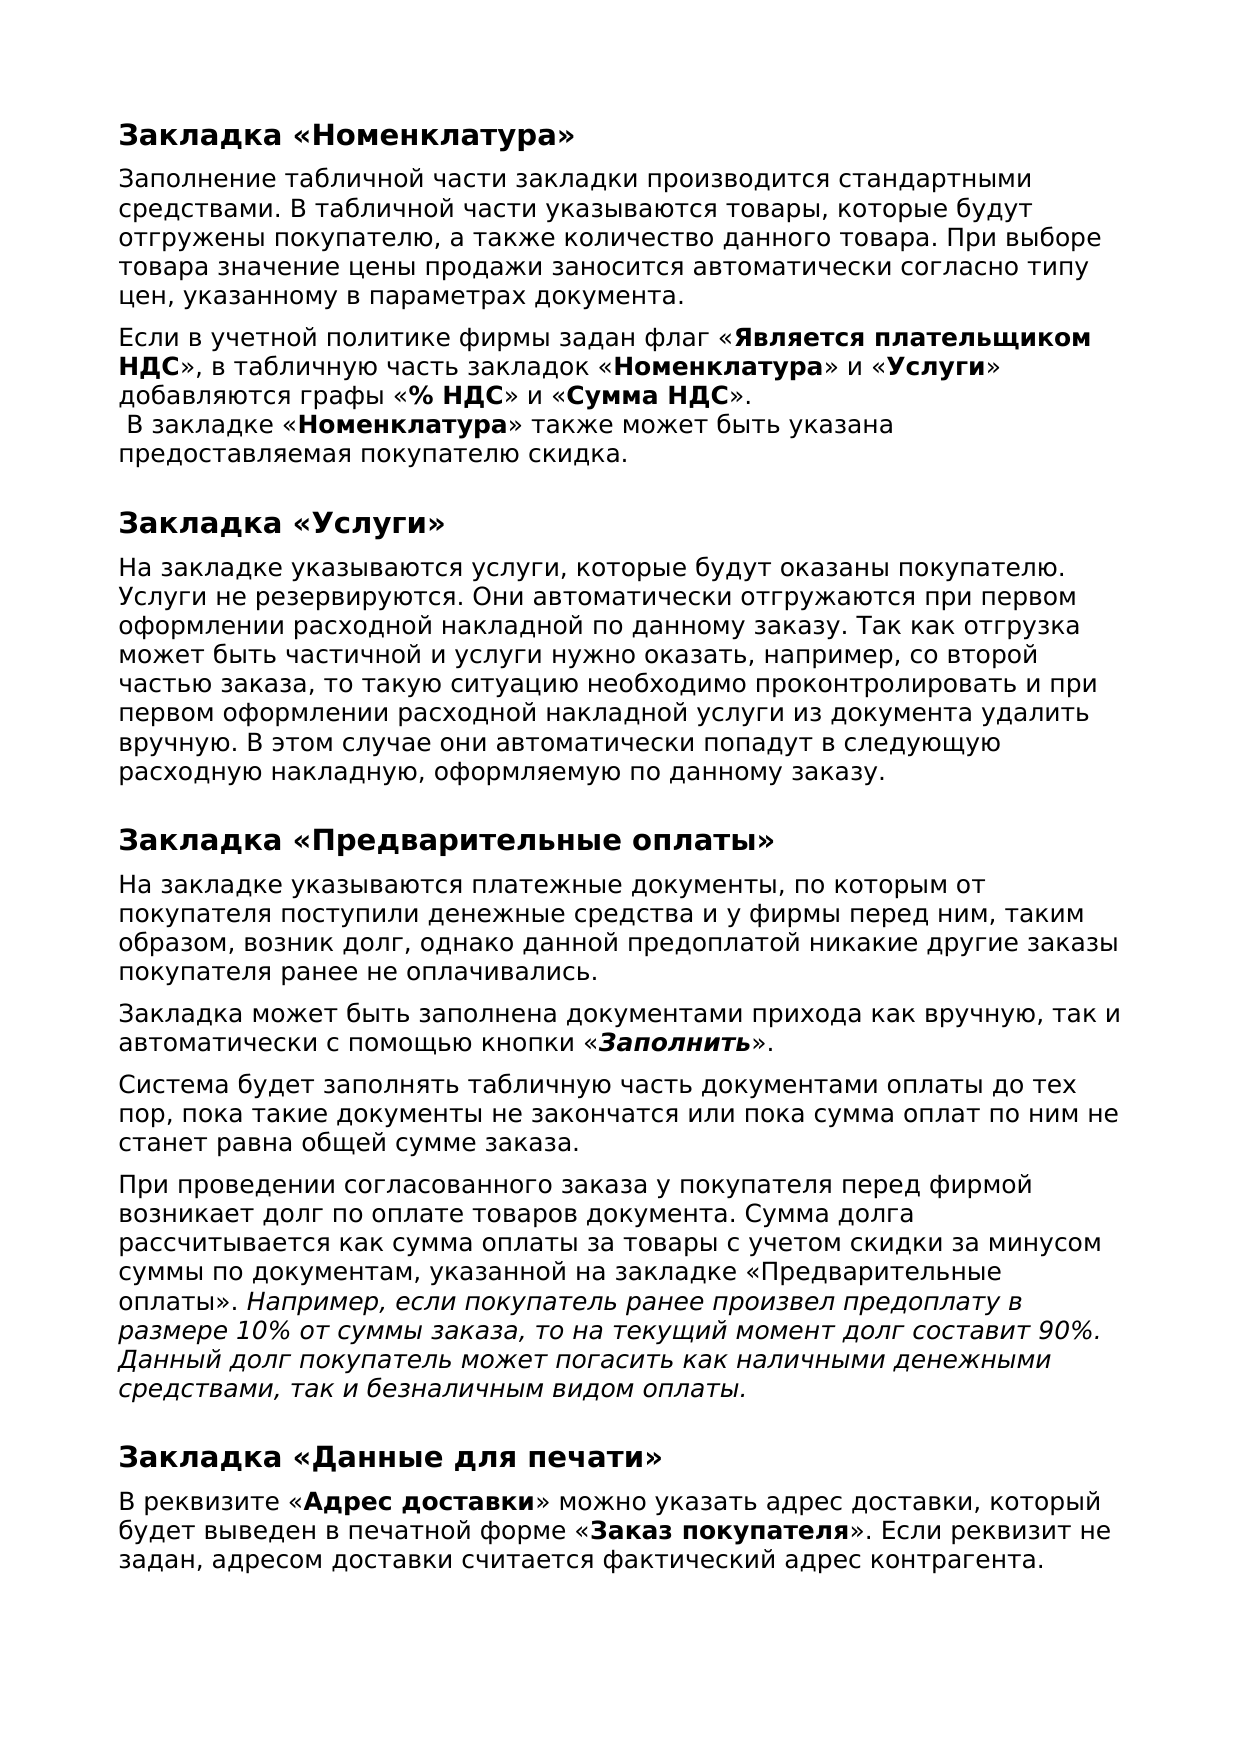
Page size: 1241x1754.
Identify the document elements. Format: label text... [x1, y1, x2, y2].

subtitle Закладка «Номенклатура» [118, 118, 1122, 152]
text На закладке указываются платежные документы, по которым от покупателя поступили денежные средства и у фирмы перед ним, таким образом, возник долг, однако данной предоплатой никакие другие заказы покупателя ранее не оплачивались. [118, 870, 1122, 987]
text Закладка может быть заполнена документами прихода как вручную, так и автоматически с помощью кнопки «Заполнить». [118, 999, 1122, 1057]
subtitle Закладка «Данные для печати» [118, 1441, 1122, 1475]
text Система будет заполнять табличную часть документами оплаты до тех пор, пока такие документы не закончатся или пока сумма оплат по ним не станет равна общей сумме заказа. [118, 1070, 1122, 1157]
text Заполнение табличной части закладки производится стандартными средствами. В табличной части указываются товары, которые будут отгружены покупателю, а также количество данного товара. При выборе товара значение цены продажи заносится автоматически согласно типу цен, указанному в параметрах документа. [118, 164, 1122, 310]
subtitle Закладка «Предварительные оплаты» [118, 823, 1122, 857]
subtitle Закладка «Услуги» [118, 506, 1122, 540]
text В реквизите «Адрес доставки» можно указать адрес доставки, который будет выведен в печатной форме «Заказ покупателя». Если реквизит не задан, адресом доставки считается фактический адрес контрагента. [118, 1487, 1122, 1575]
text При проведении согласованного заказа у покупателя перед фирмой возникает долг по оплате товаров документа. Сумма долга рассчитывается как сумма оплаты за товары с учетом скидки за минусом суммы по документам, указанной на закладке «Предварительные оплаты». Например, если покупатель ранее произвел предоплату в размере 10% от суммы заказа, то на текущий момент долг составит 90%. Данный долг покупатель может погасить как наличными денежными средствами, так и безналичным видом оплаты. [118, 1170, 1122, 1403]
text На закладке указываются услуги, которые будут оказаны покупателю. Услуги не резервируются. Они автоматически отгружаются при первом оформлении расходной накладной по данному заказу. Так как отгрузка может быть частичной и услуги нужно оказать, например, со второй частью заказа, то такую ситуацию необходимо проконтролировать и при первом оформлении расходной накладной услуги из документа удалить вручную. В этом случае они автоматически попадут в следующую расходную накладную, оформляемую по данному заказу. [118, 553, 1122, 786]
text Если в учетной политике фирмы задан флаг «Является плательщиком НДС», в табличную часть закладок «Номенклатура» и «Услуги» добавляются графы «% НДС» и «Сумма НДС». В закладке «Номенклатура» также может быть указана предоставляемая покупателю скидка. [118, 323, 1122, 469]
